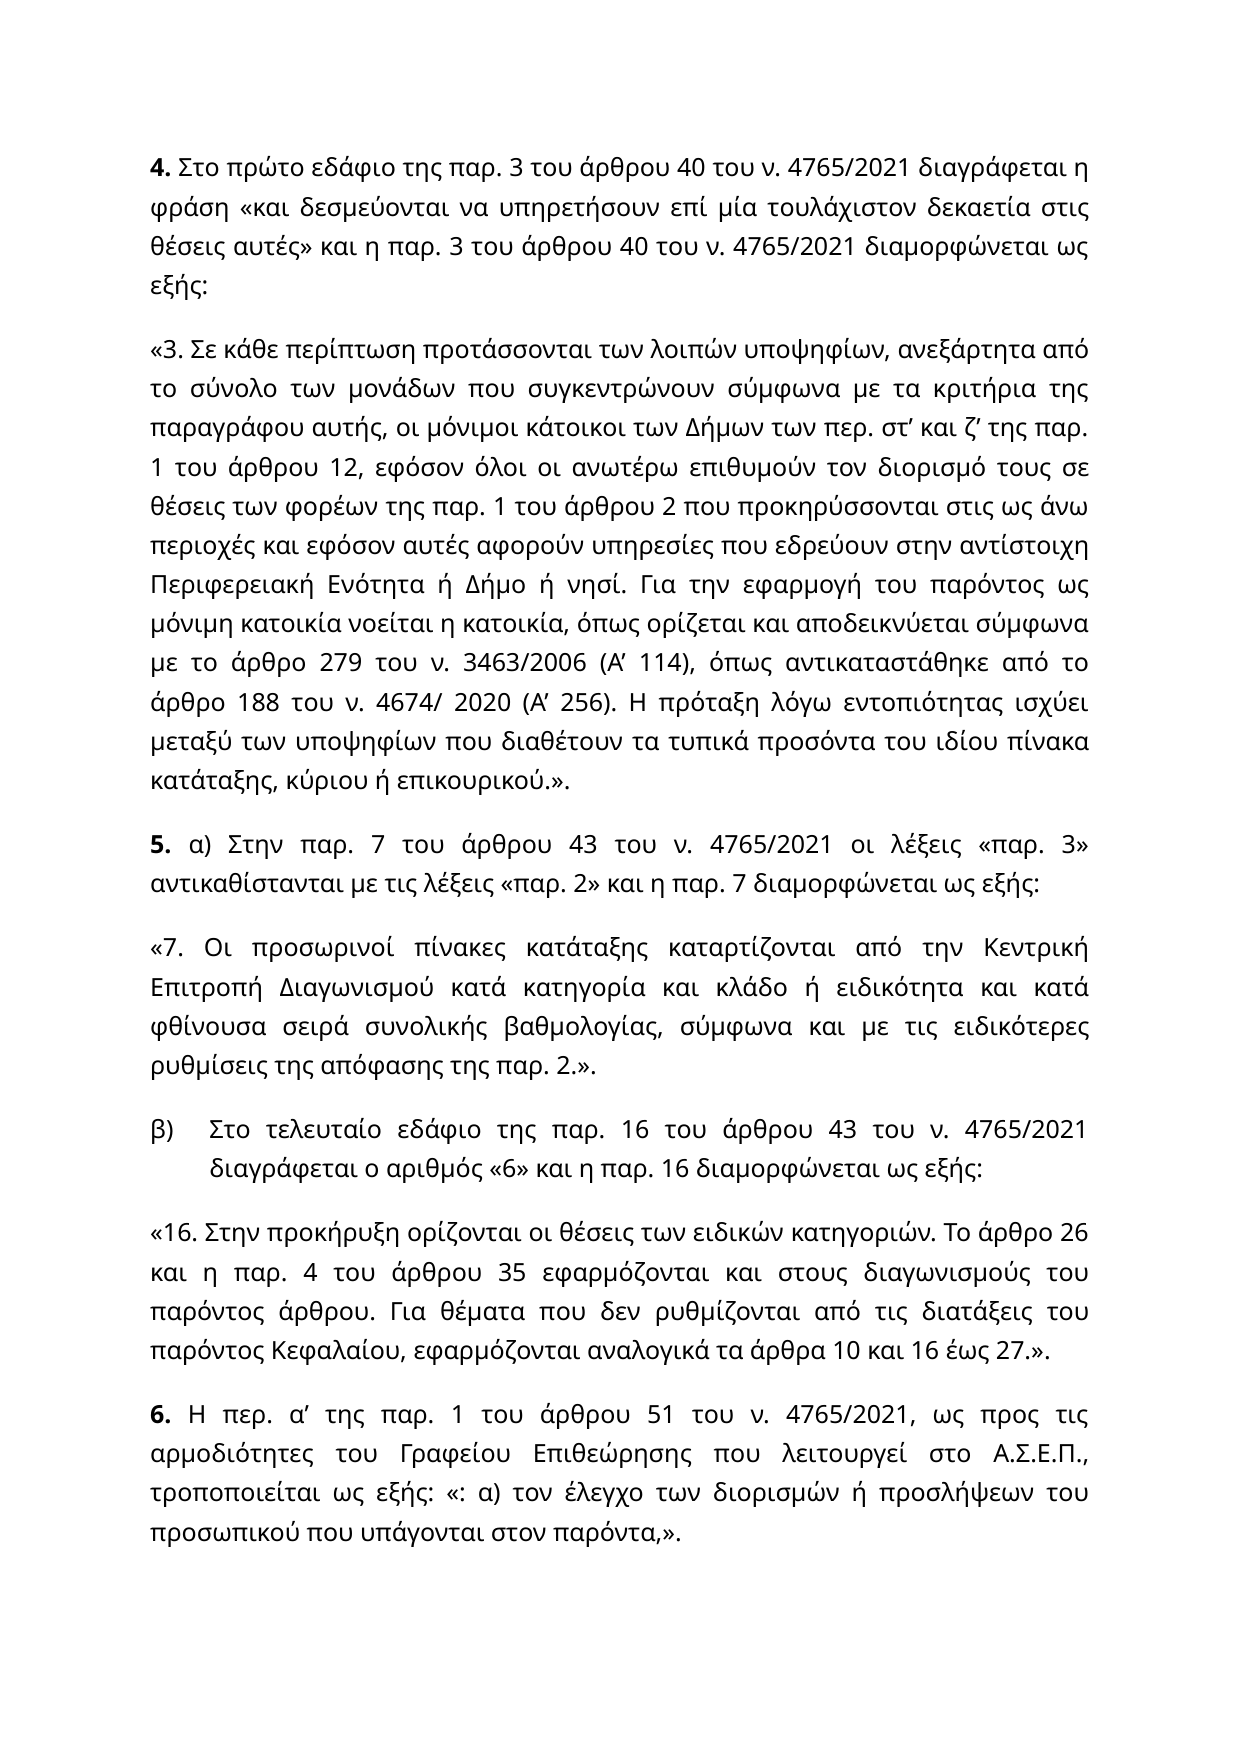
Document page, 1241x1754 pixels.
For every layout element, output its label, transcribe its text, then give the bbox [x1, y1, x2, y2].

text 5. α) Στην παρ. 7 του άρθρου 43 του ν. 4765/2021 οι λέξεις «παρ. 3» αντικαθίστανται με τις λέξεις «παρ. 2» και η παρ. 7 διαμορφώνεται ως εξής: [150, 827, 1090, 900]
text «3. Σε κάθε περίπτωση προτάσσονται των λοιπών υποψηφίων, ανεξάρτητα από το σύνολο των μονάδων που συγκεντρώνουν σύμφωνα με τα κριτήρια της παραγράφου αυτής, οι μόνιμοι κάτοικοι των Δήμων των περ. στ’ και ζ’ της παρ. 1 του άρθρου 12, εφόσον όλοι οι ανωτέρω επιθυμούν τον διορισμό τους σε θέσεις των φορέων της παρ. 1 του άρθρου 2 που προκηρύσσονται στις ως άνω περιοχές και εφόσον αυτές αφορούν υπηρεσίες που εδρεύουν στην αντίστοιχη Περιφερειακή Ενότητα ή Δήμο ή νησί. Για την εφαρμογή του παρόντος ως μόνιμη κατοικία νοείται η κατοικία, όπως ορίζεται και αποδεικνύεται σύμφωνα με το άρθρο 279 του ν. 3463/2006 (Α’ 114), όπως αντικαταστάθηκε από το άρθρο 188 του ν. 4674/ 2020 (Α’ 256). Η πρόταξη λόγω εντοπιότητας ισχύει μεταξύ των υποψηφίων που διαθέτουν τα τυπικά προσόντα του ιδίου πίνακα κατάταξης, κύριου ή επικουρικού.». [150, 332, 1090, 797]
list β) Στο τελευταίο εδάφιο της παρ. 16 του άρθρου 43 του ν. 4765/2021 διαγράφεται ο αριθμός «6» και η παρ. 16 διαμορφώνεται ως εξής: [150, 1112, 1090, 1185]
text «16. Στην προκήρυξη ορίζονται οι θέσεις των ειδικών κατηγοριών. Το άρθρο 26 και η παρ. 4 του άρθρου 35 εφαρμόζονται και στους διαγωνισμούς του παρόντος άρθρου. Για θέματα που δεν ρυθμίζονται από τις διατάξεις του παρόντος Κεφαλαίου, εφαρμόζονται αναλογικά τα άρθρα 10 και 16 έως 27.». [150, 1215, 1090, 1367]
text 4. Στο πρώτο εδάφιο της παρ. 3 του άρθρου 40 του ν. 4765/2021 διαγράφεται η φράση «και δεσμεύονται να υπηρετήσουν επί μία τουλάχιστον δεκαετία στις θέσεις αυτές» και η παρ. 3 του άρθρου 40 του ν. 4765/2021 διαμορφώνεται ως εξής: [150, 150, 1090, 302]
text 6. Η περ. α’ της παρ. 1 του άρθρου 51 του ν. 4765/2021, ως προς τις αρμοδιότητες του Γραφείου Επιθεώρησης που λειτουργεί στο Α.Σ.Ε.Π., τροποποιείται ως εξής: «: α) τον έλεγχο των διορισμών ή προσλήψεων του προσωπικού που υπάγονται στον παρόντα,». [150, 1397, 1090, 1548]
text «7. Οι προσωρινοί πίνακες κατάταξης καταρτίζονται από την Κεντρική Επιτροπή Διαγωνισμού κατά κατηγορία και κλάδο ή ειδικότητα και κατά φθίνουσα σειρά συνολικής βαθμολογίας, σύμφωνα και με τις ειδικότερες ρυθμίσεις της απόφασης της παρ. 2.». [150, 930, 1090, 1082]
